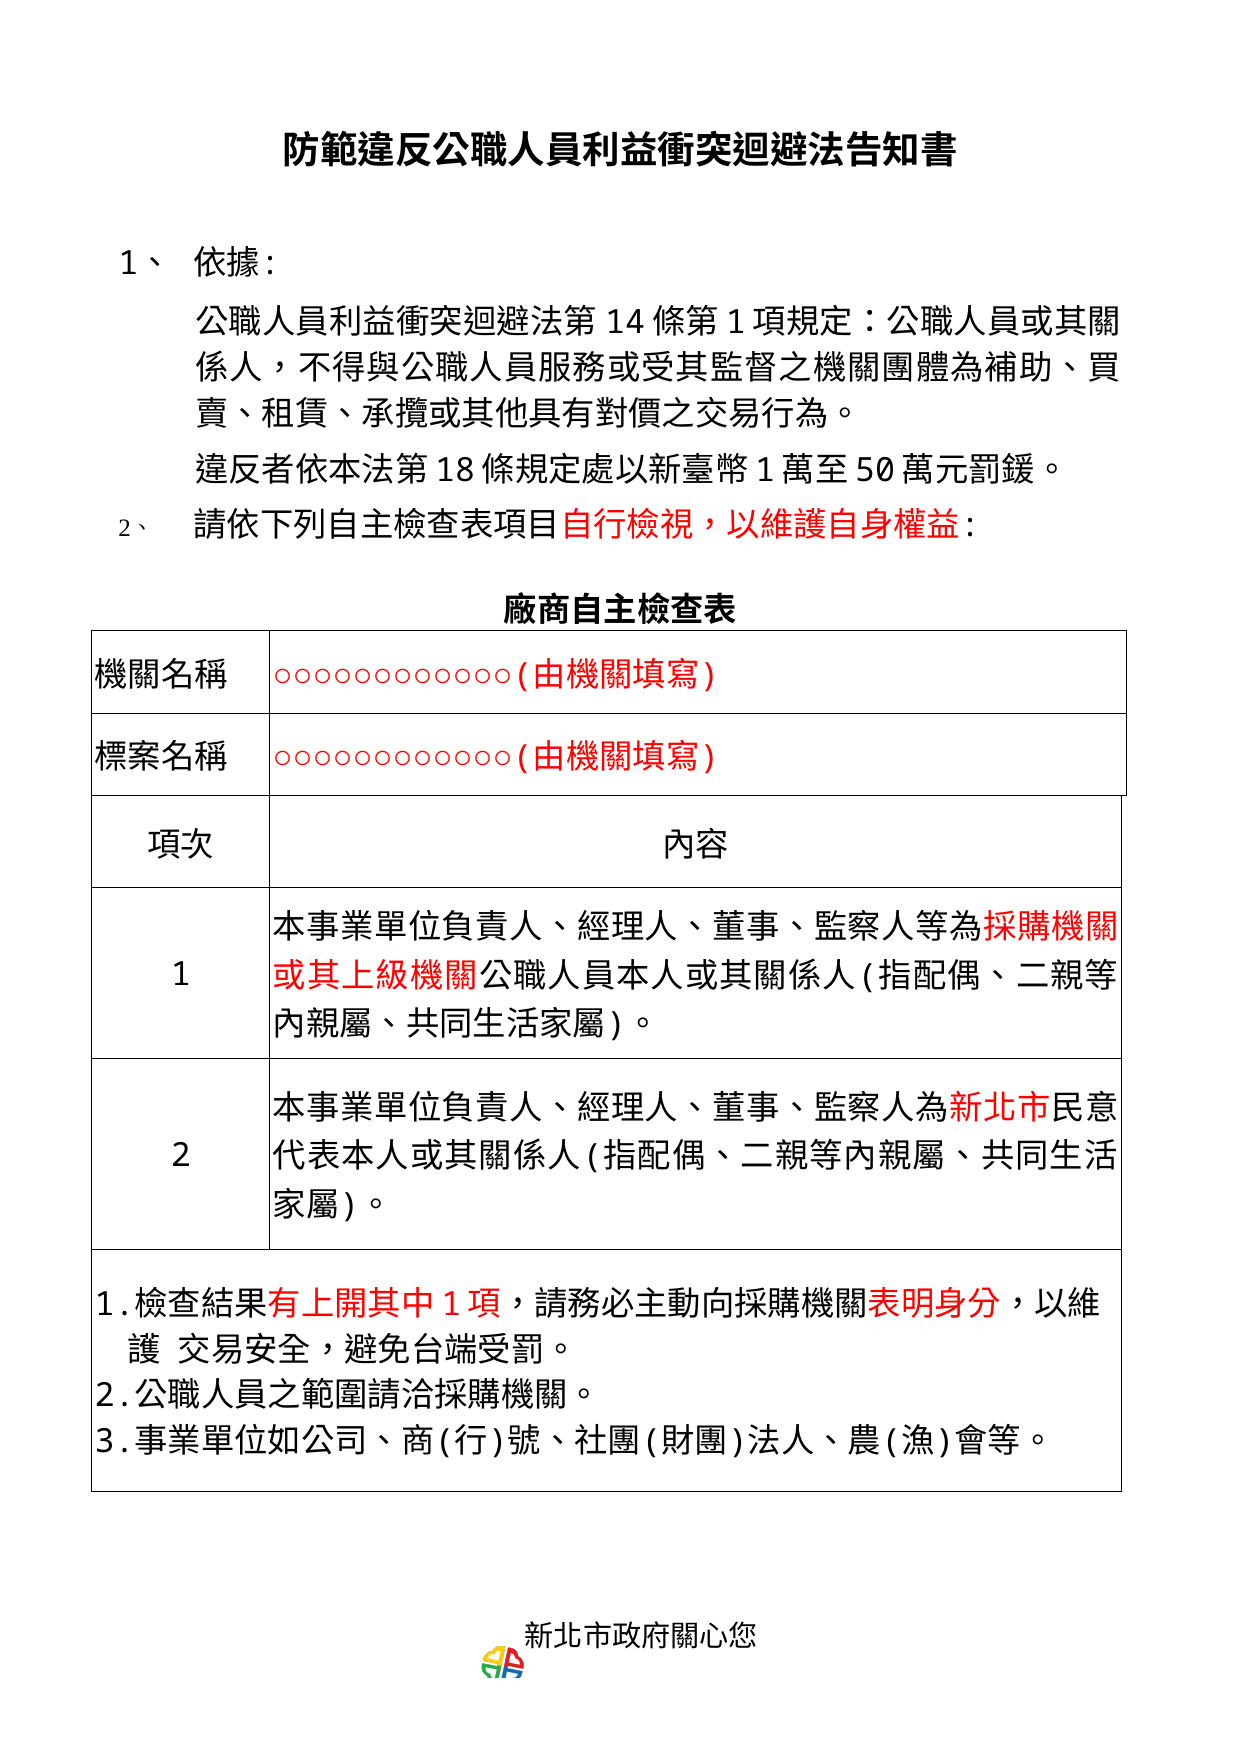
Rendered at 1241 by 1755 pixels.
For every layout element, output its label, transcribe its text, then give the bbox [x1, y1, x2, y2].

table_cell [1122, 1249, 1126, 1491]
table_cell 本事業單位負責人、經理人、董事、監察人等為採購機關或其上級機關公職人員本人或其關係人(指配偶、二親等內親屬、共同生活家屬)。 [270, 888, 1121, 1058]
table_cell [1122, 796, 1126, 887]
list 依據: [118, 241, 1122, 283]
table_header 機關名稱 [92, 631, 269, 712]
text 違反者依本法第18條規定處以新臺幣1萬至50萬元罰鍰。 [195, 448, 1122, 490]
table_cell 本事業單位負責人、經理人、董事、監察人為新北市民意代表本人或其關係人(指配偶、二親等內親屬、共同生活家屬)。 [270, 1059, 1121, 1248]
text 廠商自主檢查表 [118, 588, 1122, 630]
text 防範違反公職人員利益衝突迴避法告知書 [118, 131, 1122, 172]
table_cell [1122, 1058, 1126, 1248]
table_cell 項次 [92, 796, 269, 887]
table_cell ○○○○○○○○○○○○(由機關填寫) [270, 714, 1126, 795]
table_header ○○○○○○○○○○○○(由機關填寫) [270, 631, 1126, 712]
table_cell 1.檢查結果有上開其中1項，請務必主動向採購機關表明身分，以維護 交易安全，避免台端受罰。 2.公職人員之範圍請洽採購機關。 3.事業單位如公司、商(行)號、社團(財團)法人、農(漁)會等。 [92, 1250, 1121, 1491]
text 新北市政府關心您 [459, 1612, 779, 1678]
text 公職人員利益衝突迴避法第14條第1項規定：公職人員或其關係人，不得與公職人員服務或受其監督之機關團體為補助、買賣、租賃、承攬或其他具有對價之交易行為。 [195, 297, 1122, 434]
table_cell 2 [92, 1059, 269, 1248]
list 請依下列自主檢查表項目自行檢視，以維護自身權益: [118, 503, 1122, 545]
table_cell [1122, 887, 1126, 1058]
table_cell 內容 [270, 796, 1121, 887]
table_cell 標案名稱 [92, 714, 269, 795]
table_cell 1 [92, 888, 269, 1058]
